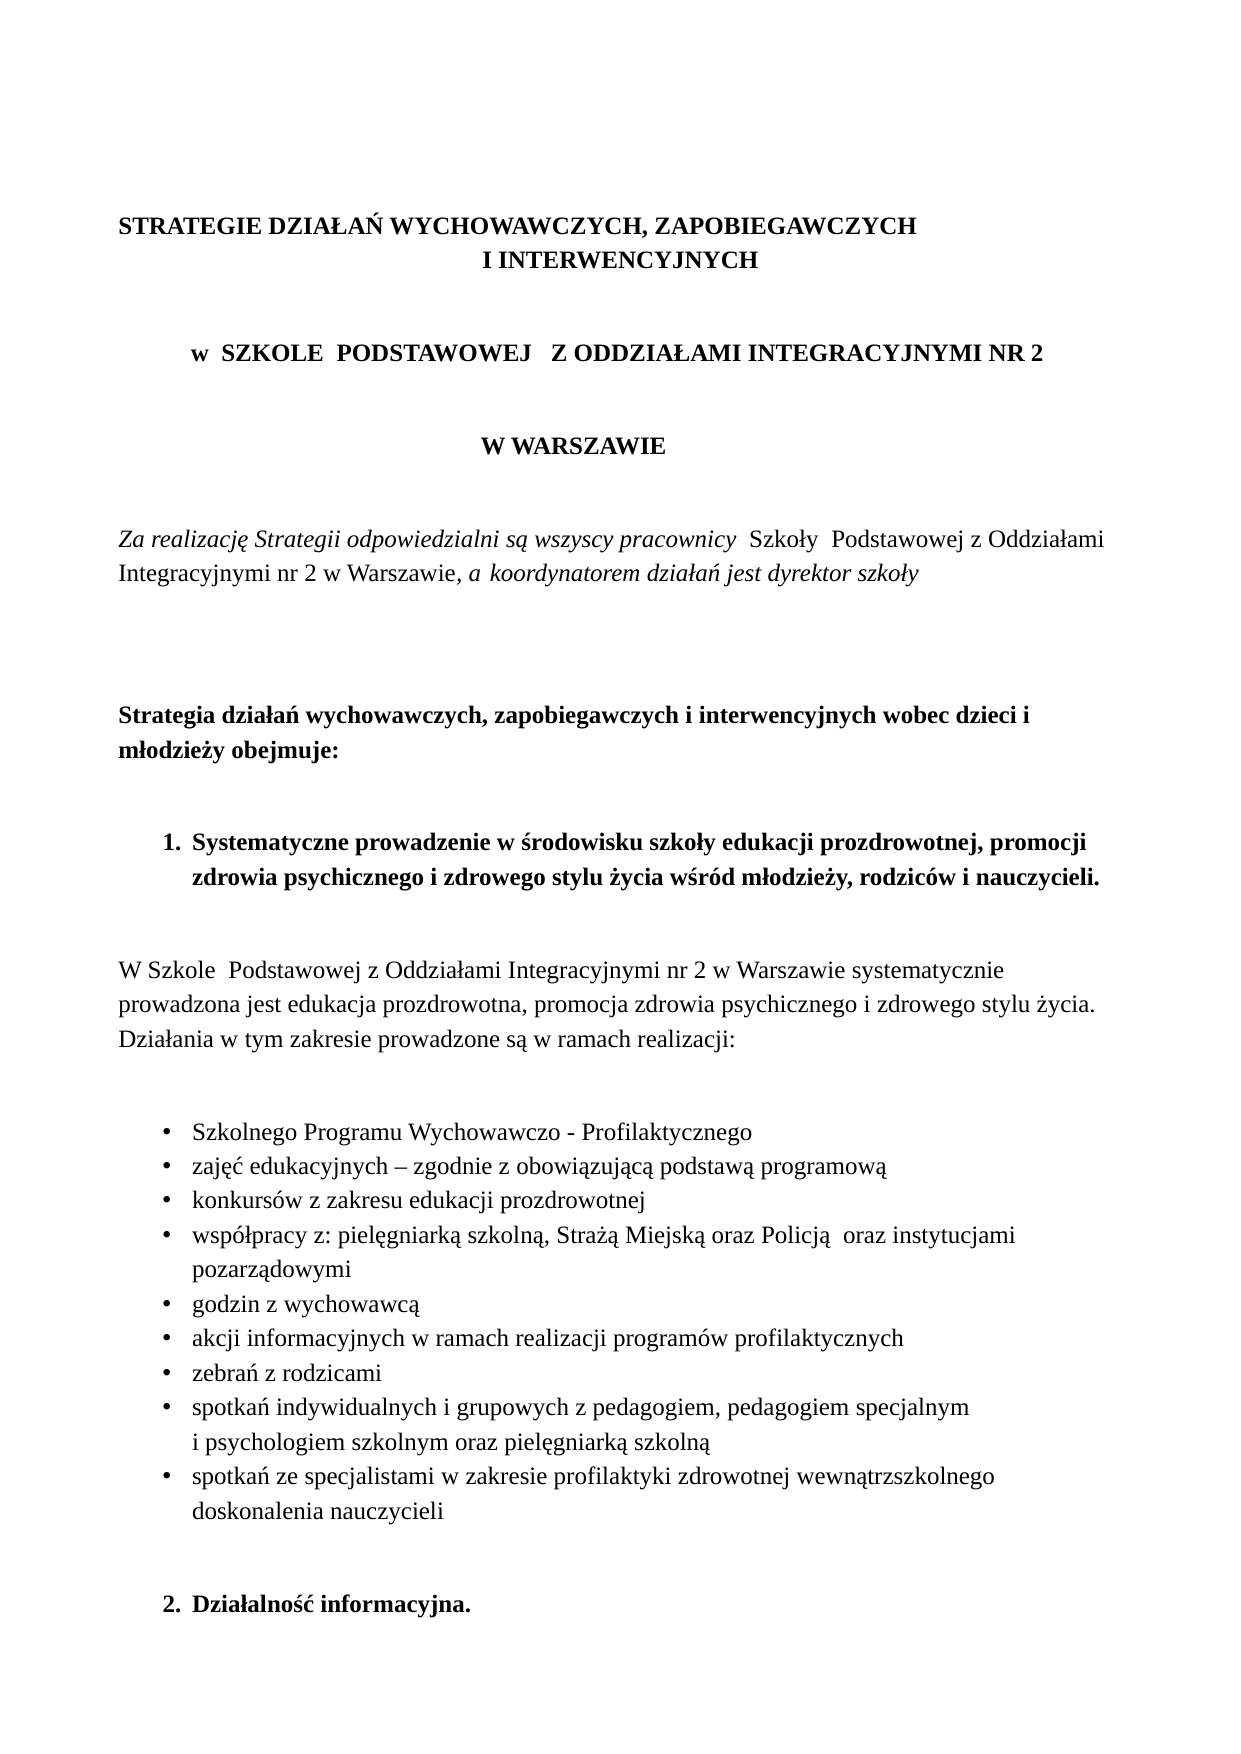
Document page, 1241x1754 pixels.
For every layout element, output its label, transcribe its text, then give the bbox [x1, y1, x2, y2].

text w SZKOLE PODSTAWOWEJ Z ODDZIAŁAMI INTEGRACYJNYMI NR 2 [118, 338, 1122, 367]
list Działalność informacyjna. [162, 1589, 1122, 1617]
text Za realizację Strategii odpowiedzialni są wszyscy pracownicy Szkoły Podstawowej z Oddziałami Integracyjnymi nr 2 w Warszawie, a koordynatorem działań jest dyrektor szkoły [118, 524, 1122, 587]
text Strategia działań wychowawczych, zapobiegawczych i interwencyjnych wobec dzieci i młodzieży obejmuje: [118, 700, 1122, 763]
list spotkań indywidualnych i grupowych z pedagogiem, pedagogiem specjalnym i psychologiem szkolnym oraz pielęgniarką szkolną [162, 1392, 1122, 1456]
text W Szkole Podstawowej z Oddziałami Integracyjnymi nr 2 w Warszawie systematycznie prowadzona jest edukacja prozdrowotna, promocja zdrowia psychicznego i zdrowego stylu życia. Działania w tym zakresie prowadzone są w ramach realizacji: [118, 955, 1122, 1052]
list zebrań z rodzicami [162, 1358, 1122, 1387]
list akcji informacyjnych w ramach realizacji programów profilaktycznych [162, 1323, 1122, 1352]
text W WARSZAWIE [118, 431, 1122, 460]
list Szkolnego Programu Wychowawczo - Profilaktycznego [162, 1117, 1122, 1145]
list Systematyczne prowadzenie w środowisku szkoły edukacji prozdrowotnej, promocji zdrowia psychicznego i zdrowego stylu życia wśród młodzieży, rodziców i nauczycieli. [162, 827, 1122, 891]
list spotkań ze specjalistami w zakresie profilaktyki zdrowotnej wewnątrzszkolnego doskonalenia nauczycieli [162, 1461, 1122, 1524]
list zajęć edukacyjnych – zgodnie z obowiązującą podstawą programową [162, 1151, 1122, 1180]
text STRATEGIE DZIAŁAŃ WYCHOWAWCZYCH, ZAPOBIEGAWCZYCH I INTERWENCYJNYCH [118, 211, 1122, 274]
list godzin z wychowawcą [162, 1289, 1122, 1318]
list współpracy z: pielęgniarką szkolną, Strażą Miejską oraz Policją oraz instytucjami pozarządowymi [162, 1220, 1122, 1283]
list konkursów z zakresu edukacji prozdrowotnej [162, 1186, 1122, 1214]
